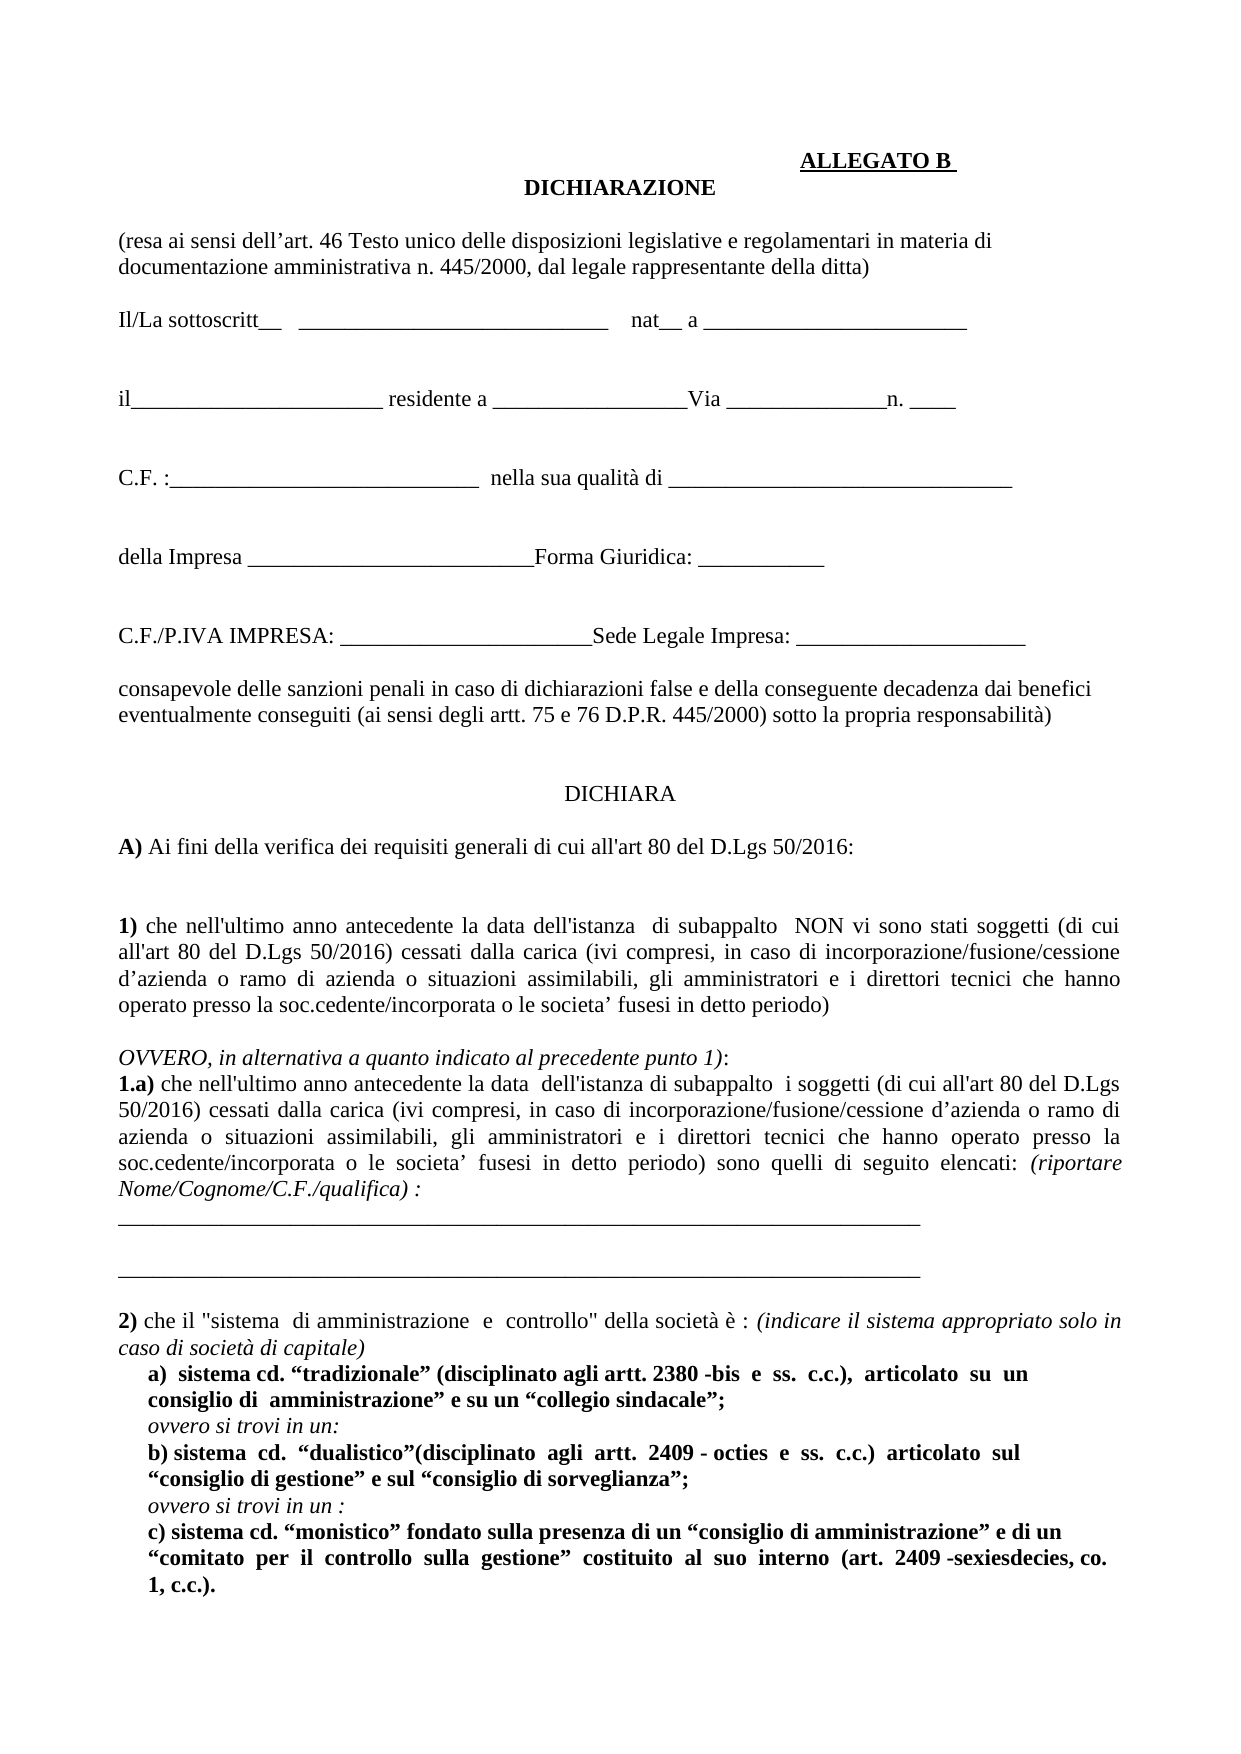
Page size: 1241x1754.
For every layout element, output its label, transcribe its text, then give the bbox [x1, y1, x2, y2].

text A) Ai fini della verifica dei requisiti generali di cui all'art 80 del D.Lgs 50/2016: [118, 833, 1122, 859]
text 1) che nell'ultimo anno antecedente la data dell'istanza di subappalto NON vi sono stati soggetti (di cui all'art 80 del D.Lgs 50/2016) cessati dalla carica (ivi compresi, in caso di incorporazione/fusione/cessione d’azienda o ramo di azienda o situazioni assimilabili, gli amministratori e i direttori tecnici che hanno operato presso la soc.cedente/incorporata o le societa’ fusesi in detto periodo) [118, 912, 1122, 1017]
text ALLEGATO B [118, 148, 1122, 174]
text b) sistema cd. “dualistico”(disciplinato agli artt. 2409 - octies e ss. c.c.) articolato sul “consiglio di gestione” e sul “consiglio di sorveglianza”; [148, 1439, 1122, 1492]
text C.F./P.IVA IMPRESA: ______________________Sede Legale Impresa: ____________________ [118, 622, 1122, 648]
text OVVERO, in alternativa a quanto indicato al precedente punto 1): [118, 1044, 1122, 1070]
text il______________________ residente a _________________Via ______________n. ____ [118, 385, 1122, 411]
text a) sistema cd. “tradizionale” (disciplinato agli artt. 2380 -bis e ss. c.c.), articolato su un consiglio di amministrazione” e su un “collegio sindacale”; [148, 1360, 1122, 1413]
text C.F. :___________________________ nella sua qualità di ______________________________ [118, 464, 1122, 490]
text della Impresa _________________________Forma Giuridica: ___________ [118, 543, 1122, 569]
text 1.a) che nell'ultimo anno antecedente la data dell'istanza di subappalto i soggetti (di cui all'art 80 del D.Lgs 50/2016) cessati dalla carica (ivi compresi, in caso di incorporazione/fusione/cessione d’azienda o ramo di azienda o situazioni assimilabili, gli amministratori e i direttori tecnici che hanno operato presso la soc.cedente/incorporata o le societa’ fusesi in detto periodo) sono quelli di seguito elencati: (riportare Nome/Cognome/C.F./qualifica) : [118, 1070, 1122, 1202]
text consapevole delle sanzioni penali in caso di dichiarazioni false e della conseguente decadenza dai benefici eventualmente conseguiti (ai sensi degli artt. 75 e 76 D.P.R. 445/2000) sotto la propria responsabilità) [118, 675, 1122, 727]
text Il/La sottoscritt__ ___________________________ nat__ a _______________________ [118, 306, 1122, 332]
text DICHIARA [118, 780, 1122, 806]
text DICHIARAZIONE [118, 174, 1122, 200]
text ovvero si trovi in un : [148, 1492, 1122, 1518]
text ______________________________________________________________________ [118, 1254, 1122, 1281]
text c) sistema cd. “monistico” fondato sulla presenza di un “consiglio di amministrazione” e di un “comitato per il controllo sulla gestione” costituito al suo interno (art. 2409 -sexiesdecies, co. 1, c.c.). [148, 1518, 1122, 1597]
text (resa ai sensi dell’art. 46 Testo unico delle disposizioni legislative e regolamentari in materia di documentazione amministrativa n. 445/2000, dal legale rappresentante della ditta) [118, 227, 1122, 279]
text ______________________________________________________________________ [118, 1202, 1122, 1228]
text ovvero si trovi in un: [148, 1413, 1122, 1439]
text 2) che il "sistema di amministrazione e controllo" della società è : (indicare il sistema appropriato solo in caso di società di capitale) [118, 1307, 1122, 1360]
